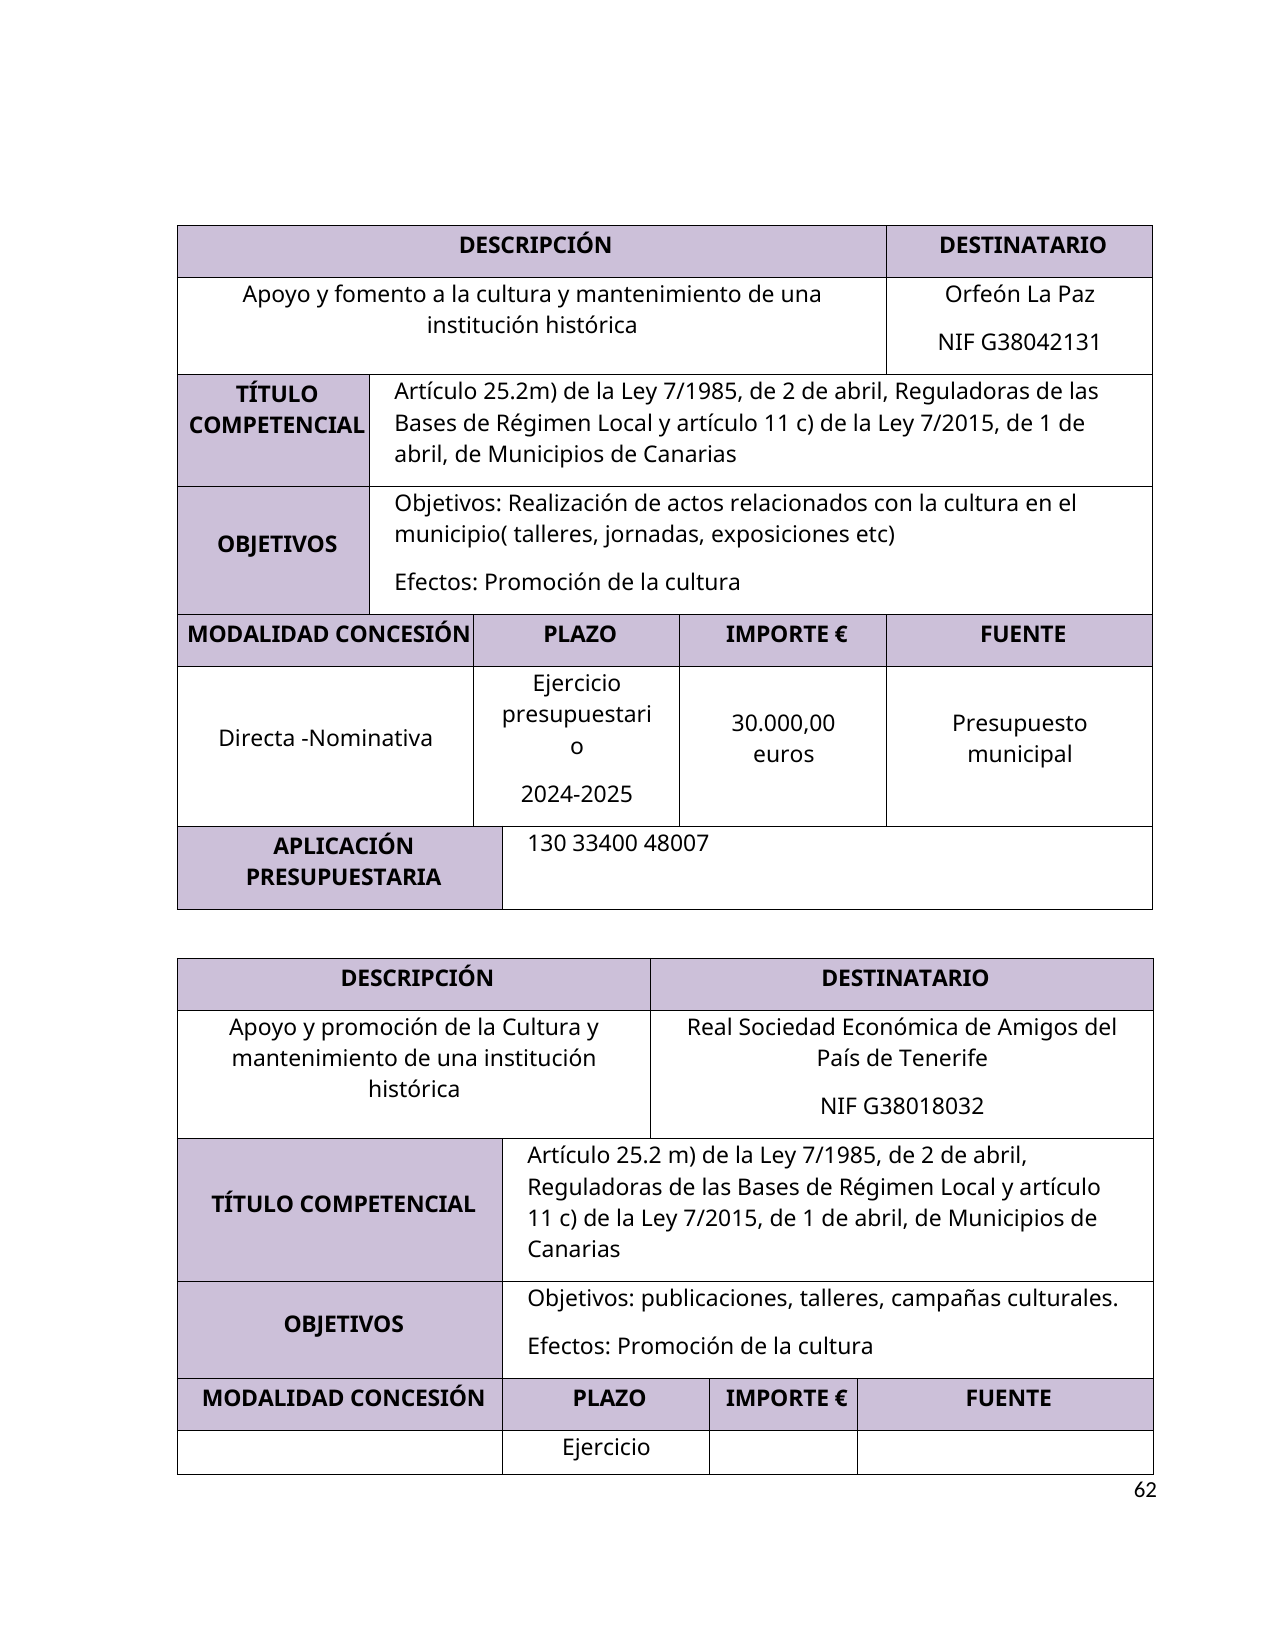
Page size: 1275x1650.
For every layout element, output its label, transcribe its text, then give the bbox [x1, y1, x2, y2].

table_cell OBJETIVOS [178, 1282, 502, 1378]
table_cell FUENTE [858, 1379, 1153, 1430]
table_cell APLICACIÓN PRESUPUESTARIA [178, 827, 502, 909]
table_cell Artículo 25.2 m) de la Ley 7/1985, de 2 de abril, Reguladoras de las Bases de Régimen Local y artículo 11 c) de la Ley 7/2015, de 1 de abril, de Municipios de Canarias [503, 1139, 1153, 1281]
table_cell [858, 1431, 1153, 1474]
table_cell Apoyo y promoción de la Cultura y mantenimiento de una institución histórica [178, 1011, 650, 1138]
table_header DESTINATARIO [887, 226, 1152, 277]
table_cell Artículo 25.2m) de la Ley 7/1985, de 2 de abril, Reguladoras de las Bases de Régimen Local y artículo 11 c) de la Ley 7/2015, de 1 de abril, de Municipios de Canarias [370, 375, 1152, 486]
table_cell IMPORTE € [680, 615, 886, 666]
table_cell FUENTE [887, 615, 1152, 666]
table_cell Directa -Nominativa [178, 667, 473, 826]
table_cell Presupuesto municipal [887, 667, 1152, 826]
table_cell PLAZO [503, 1379, 709, 1430]
table_cell MODALIDAD CONCESIÓN [178, 1379, 502, 1430]
table_header DESCRIPCIÓN [178, 226, 886, 277]
table_header DESCRIPCIÓN [178, 959, 650, 1010]
table_cell 30.000,00 euros [680, 667, 886, 826]
table_cell Real Sociedad Económica de Amigos del País de Tenerife NIF G38018032 [651, 1011, 1153, 1138]
table_cell TÍTULO COMPETENCIAL [178, 1139, 502, 1281]
table_cell Ejercicio presupuestario 2024-2025 [474, 667, 679, 826]
table_cell Ejercicio [503, 1431, 709, 1474]
table_cell [178, 1431, 502, 1474]
table_cell [710, 1431, 857, 1474]
table_cell OBJETIVOS [178, 487, 369, 614]
table_cell TÍTULO COMPETENCIAL [178, 375, 369, 486]
table_cell PLAZO [474, 615, 679, 666]
table_cell Objetivos: publicaciones, talleres, campañas culturales. Efectos: Promoción de la cultura [503, 1282, 1153, 1378]
table_cell MODALIDAD CONCESIÓN [178, 615, 473, 666]
table_cell 130 33400 48007 [503, 827, 1152, 909]
table_cell Objetivos: Realización de actos relacionados con la cultura en el municipio( talleres, jornadas, exposiciones etc) Efectos: Promoción de la cultura [370, 487, 1152, 614]
table_cell Orfeón La Paz NIF G38042131 [887, 278, 1152, 374]
table_header DESTINATARIO [651, 959, 1153, 1010]
table_cell IMPORTE € [710, 1379, 857, 1430]
table_cell Apoyo y fomento a la cultura y mantenimiento de una institución histórica [178, 278, 886, 374]
